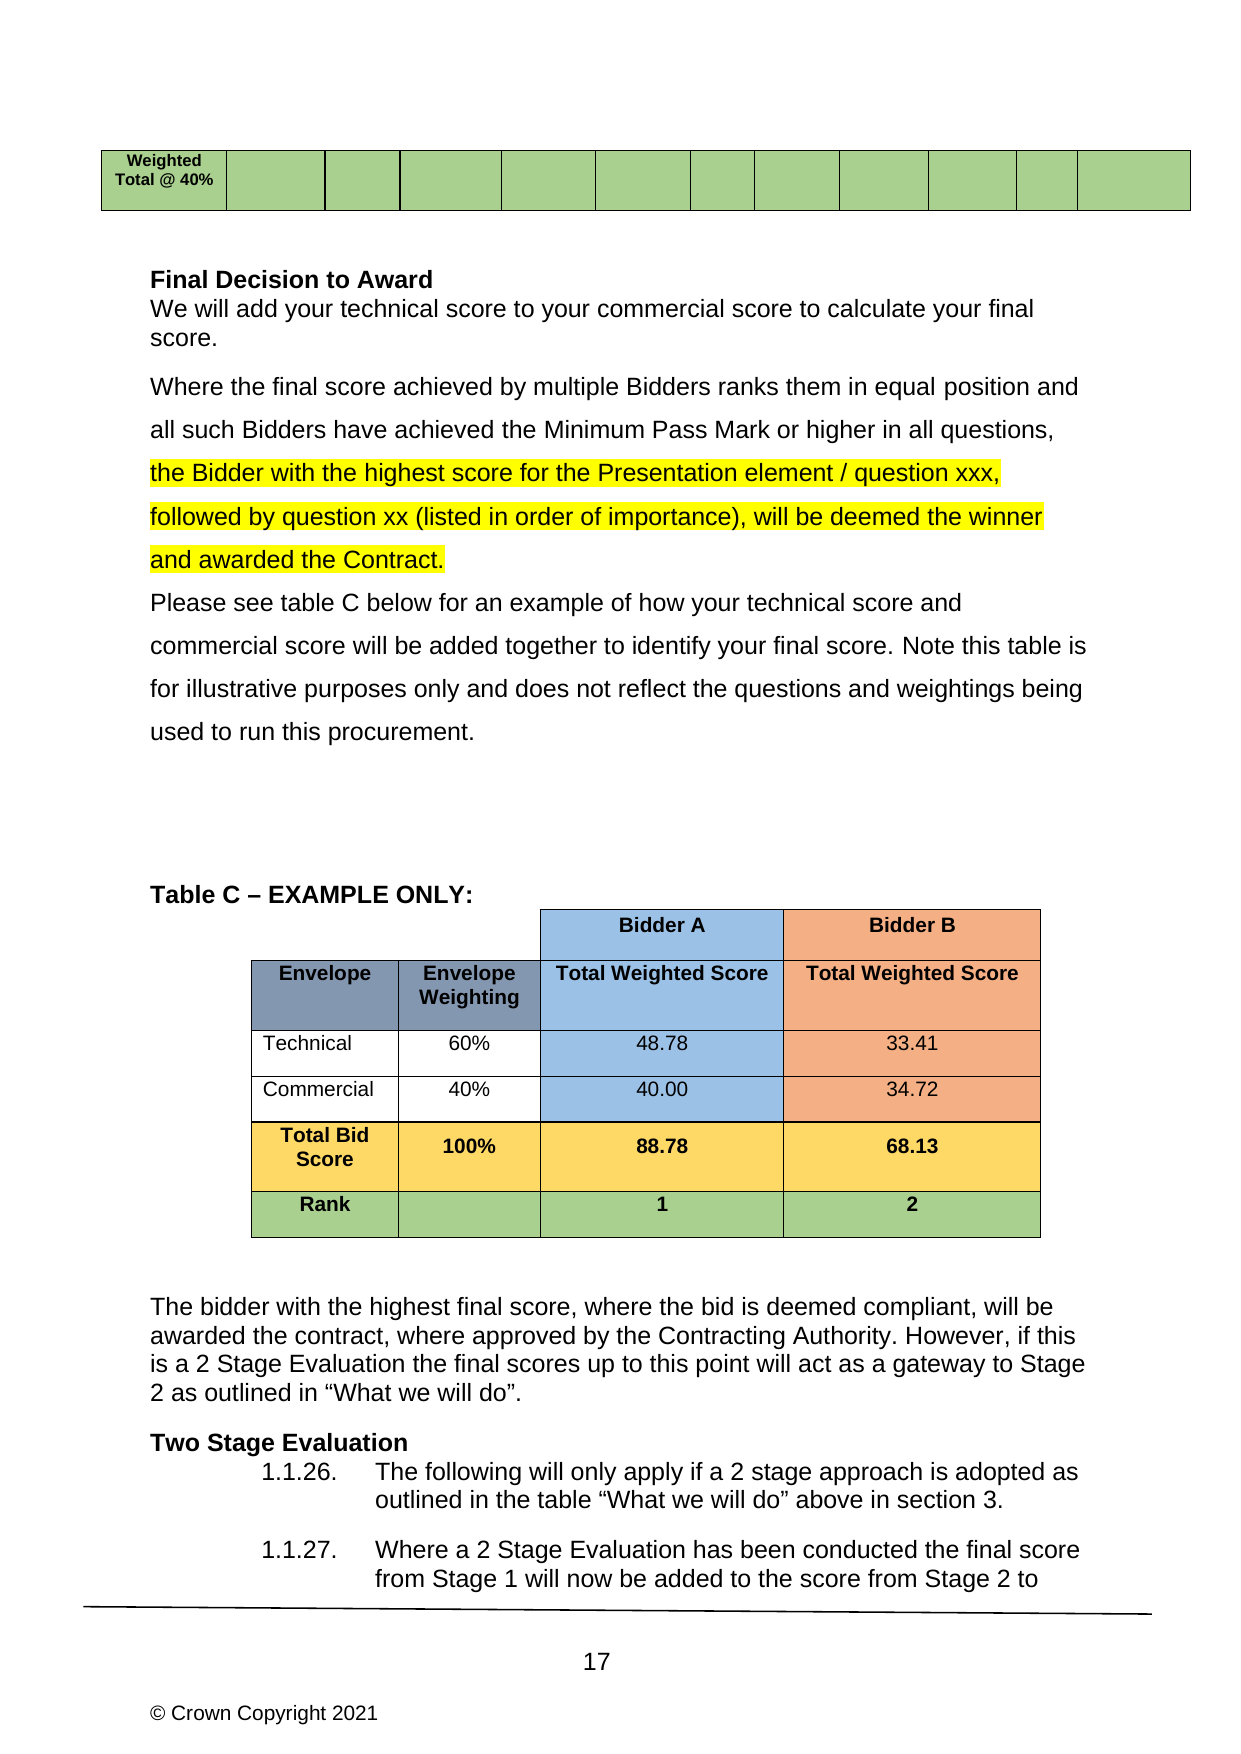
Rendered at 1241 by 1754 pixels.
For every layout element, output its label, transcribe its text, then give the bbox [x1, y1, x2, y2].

table_cell Envelope [252, 961, 398, 1030]
table_cell [929, 151, 1016, 210]
table_cell [1078, 151, 1190, 210]
table_cell 88.78 [541, 1123, 783, 1191]
table_cell 40.00 [541, 1077, 783, 1121]
subtitle Table C – EXAMPLE ONLY: [150, 881, 1090, 909]
table_cell [596, 151, 690, 210]
table_cell [755, 151, 839, 210]
table_cell [401, 151, 501, 210]
table_cell 68.13 [784, 1123, 1040, 1191]
table_header [251, 909, 398, 960]
table_cell [1017, 151, 1077, 210]
list Where a 2 Stage Evaluation has been conducted the final score from Stage 1 will now be added to the score from Stage 2 to [337, 1535, 1090, 1592]
table_header [398, 909, 540, 960]
table_cell Weighted Total @ 40% [102, 151, 226, 210]
table_cell Commercial [252, 1077, 398, 1121]
table_cell 33.41 [784, 1031, 1040, 1076]
table_cell [399, 1192, 540, 1237]
table_cell [502, 151, 595, 210]
table_header Bidder A [541, 910, 783, 960]
table_cell 1 [541, 1192, 783, 1237]
table_cell 48.78 [541, 1031, 783, 1076]
table_cell 2 [784, 1192, 1040, 1237]
table_cell Total Bid Score [252, 1123, 398, 1191]
table_cell [691, 151, 754, 210]
text We will add your technical score to your commercial score to calculate your final score. [150, 294, 1090, 351]
table_cell [227, 151, 324, 210]
text The bidder with the highest final score, where the bid is deemed compliant, will be awarded the contract, where approved by the Contracting Authority. However, if this is a 2 Stage Evaluation the final scores up to this point will act as a gateway to Stage 2 as outlined in “What we will do”. [150, 1292, 1090, 1407]
table_cell 60% [399, 1031, 540, 1076]
table_header Bidder B [784, 910, 1040, 960]
table_cell [326, 151, 399, 210]
text Please see table C below for an example of how your technical score and commercial score will be added together to identify your final score. Note this table is for illustrative purposes only and does not reflect the questions and weightings being used to run this procurement. [150, 588, 1090, 746]
table_cell 34.72 [784, 1077, 1040, 1121]
table_cell 40% [399, 1077, 540, 1121]
table_cell 100% [399, 1123, 540, 1191]
text Where the final score achieved by multiple Bidders ranks them in equal position and all such Bidders have achieved the Minimum Pass Mark or higher in all questions, the Bidder with the highest score for the Presentation element / question xxx, followed by question xx (listed in order of importance), will be deemed the winner and awarded the Contract. [150, 372, 1090, 573]
list The following will only apply if a 2 stage approach is adopted as outlined in the table “What we will do” above in section 3. [337, 1456, 1090, 1514]
subtitle Final Decision to Award [150, 265, 1090, 294]
table_cell Technical [252, 1031, 398, 1076]
table_cell Rank [252, 1192, 398, 1237]
table_cell Envelope Weighting [399, 961, 540, 1030]
table_cell Total Weighted Score [784, 961, 1040, 1030]
subtitle Two Stage Evaluation [150, 1428, 1090, 1456]
table_cell [840, 151, 928, 210]
table_cell Total Weighted Score [541, 961, 783, 1030]
